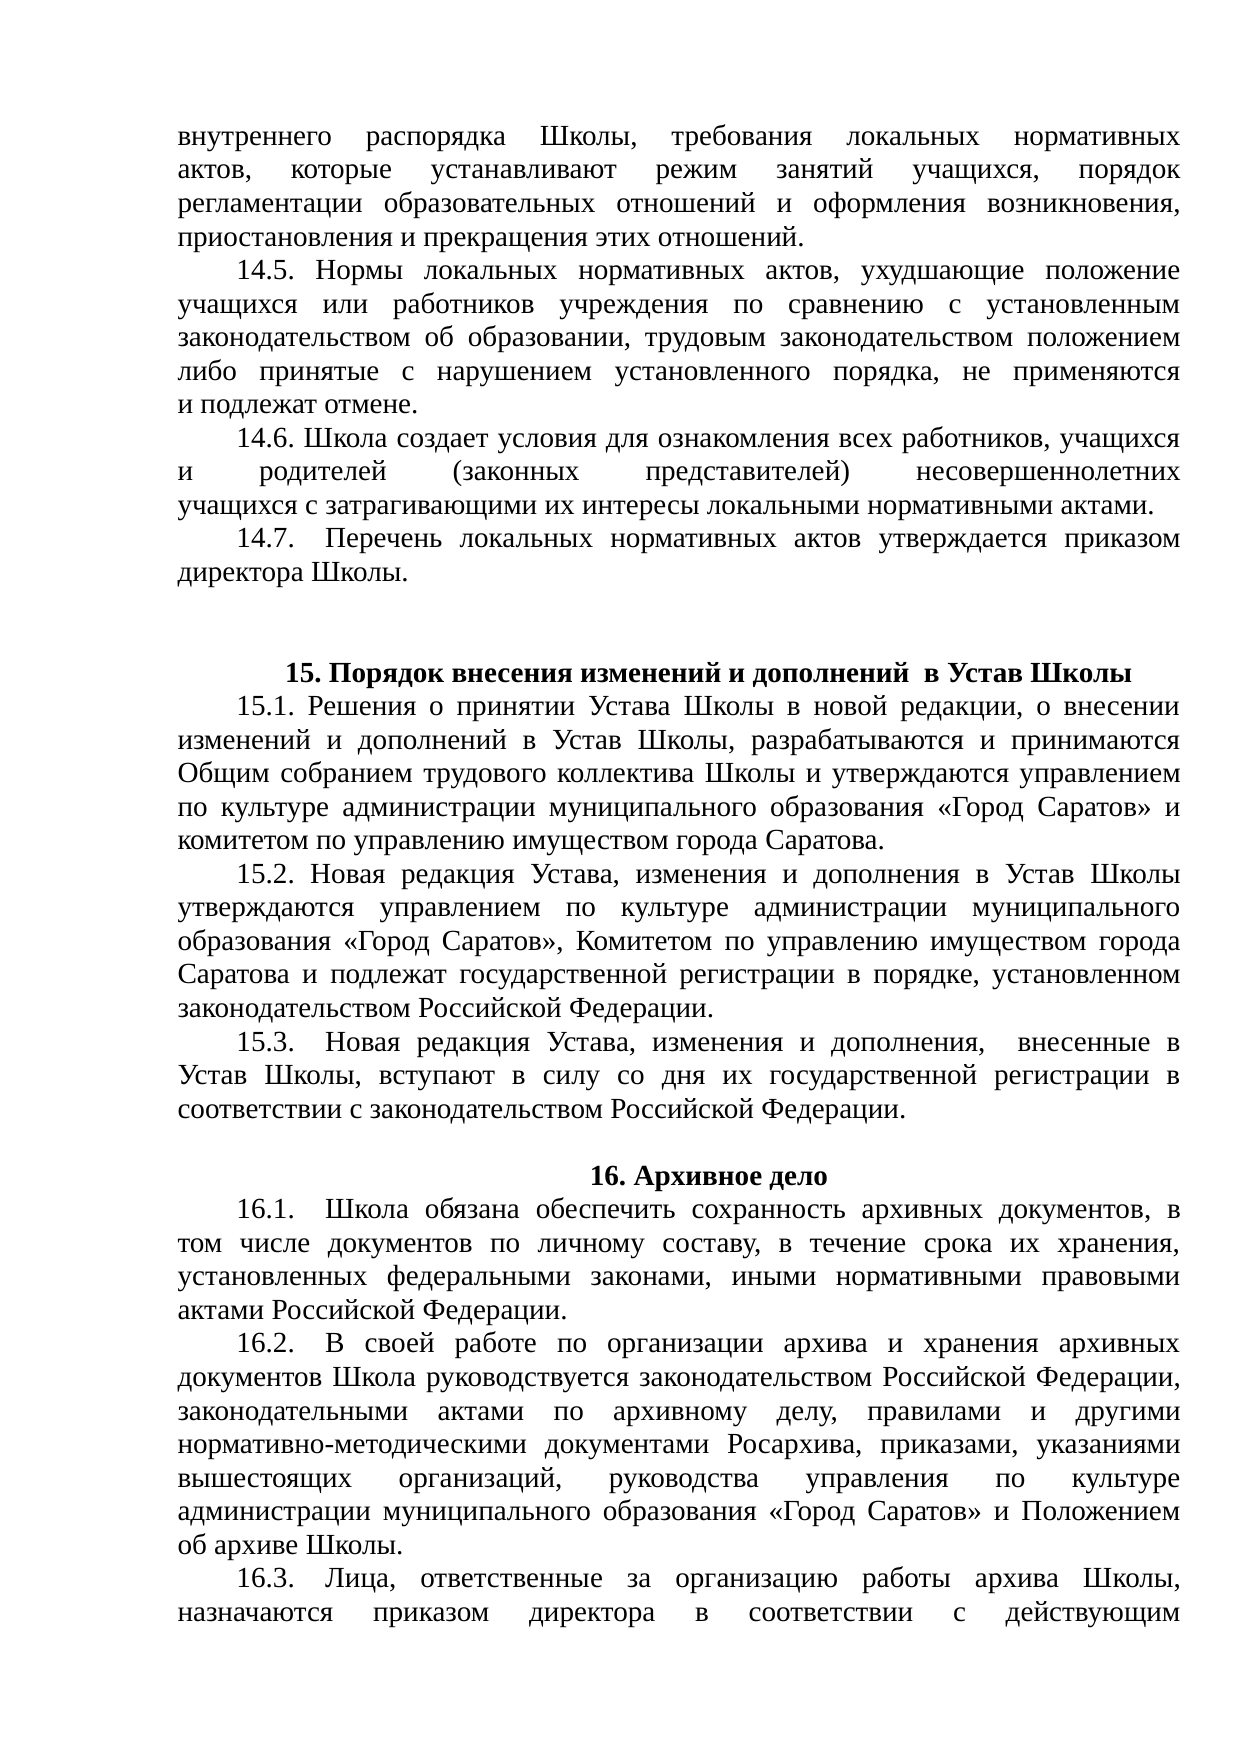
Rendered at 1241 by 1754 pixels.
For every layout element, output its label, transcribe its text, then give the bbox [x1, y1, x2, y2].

text внутреннего распорядка Школы, требования локальных нормативных актов, которые устанавливают режим занятий учащихся, порядок регламентации образовательных отношений и оформления возникновения, приостановления и прекращения этих отношений. [177, 118, 1181, 252]
list Перечень локальных нормативных актов утверждается приказом директора Школы. [177, 521, 1181, 588]
text 15.1. Решения о принятии Устава Школы в новой редакции, о внесении изменений и дополнений в Устав Школы, разрабатываются и принимаются Общим собранием трудового коллектива Школы и утверждаются управлением по культуре администрации муниципального образования «Город Саратов» и комитетом по управлению имуществом города Саратова. [177, 688, 1181, 856]
text 16. Архивное дело [177, 1158, 1181, 1191]
text 15.2. Новая редакция Устава, изменения и дополнения в Устав Школы утверждаются управлением по культуре администрации муниципального образования «Город Саратов», Комитетом по управлению имуществом города Саратова и подлежат государственной регистрации в порядке, установленном законодательством Российской Федерации. [177, 856, 1181, 1024]
text 14.6. Школа создает условия для ознакомления всех работников, учащихся и родителей (законных представителей) несовершеннолетних учащихся с затрагивающими их интересы локальными нормативными актами. [177, 420, 1181, 521]
text 15. Порядок внесения изменений и дополнений в Устав Школы [177, 655, 1181, 688]
list Лица, ответственные за организацию работы архива Школы, назначаются приказом директора в соответствии с действующим [177, 1560, 1181, 1627]
list Новая редакция Устава, изменения и дополнения, внесенные в Устав Школы, вступают в силу со дня их государственной регистрации в соответствии с законодательством Российской Федерации. [177, 1024, 1181, 1124]
list Школа обязана обеспечить сохранность архивных документов, в том числе документов по личному составу, в течение срока их хранения, установленных федеральными законами, иными нормативными правовыми актами Российской Федерации. [177, 1191, 1181, 1326]
list В своей работе по организации архива и хранения архивных документов Школа руководствуется законодательством Российской Федерации, законодательными актами по архивному делу, правилами и другими нормативно-методическими документами Росархива, приказами, указаниями вышестоящих организаций, руководства управления по культуре администрации муниципального образования «Город Саратов» и Положением об архиве Школы. [177, 1326, 1181, 1560]
text 14.5. Нормы локальных нормативных актов, ухудшающие положение учащихся или работников учреждения по сравнению с установленным законодательством об образовании, трудовым законодательством положением либо принятые с нарушением установленного порядка, не применяются и подлежат отмене. [177, 252, 1181, 420]
